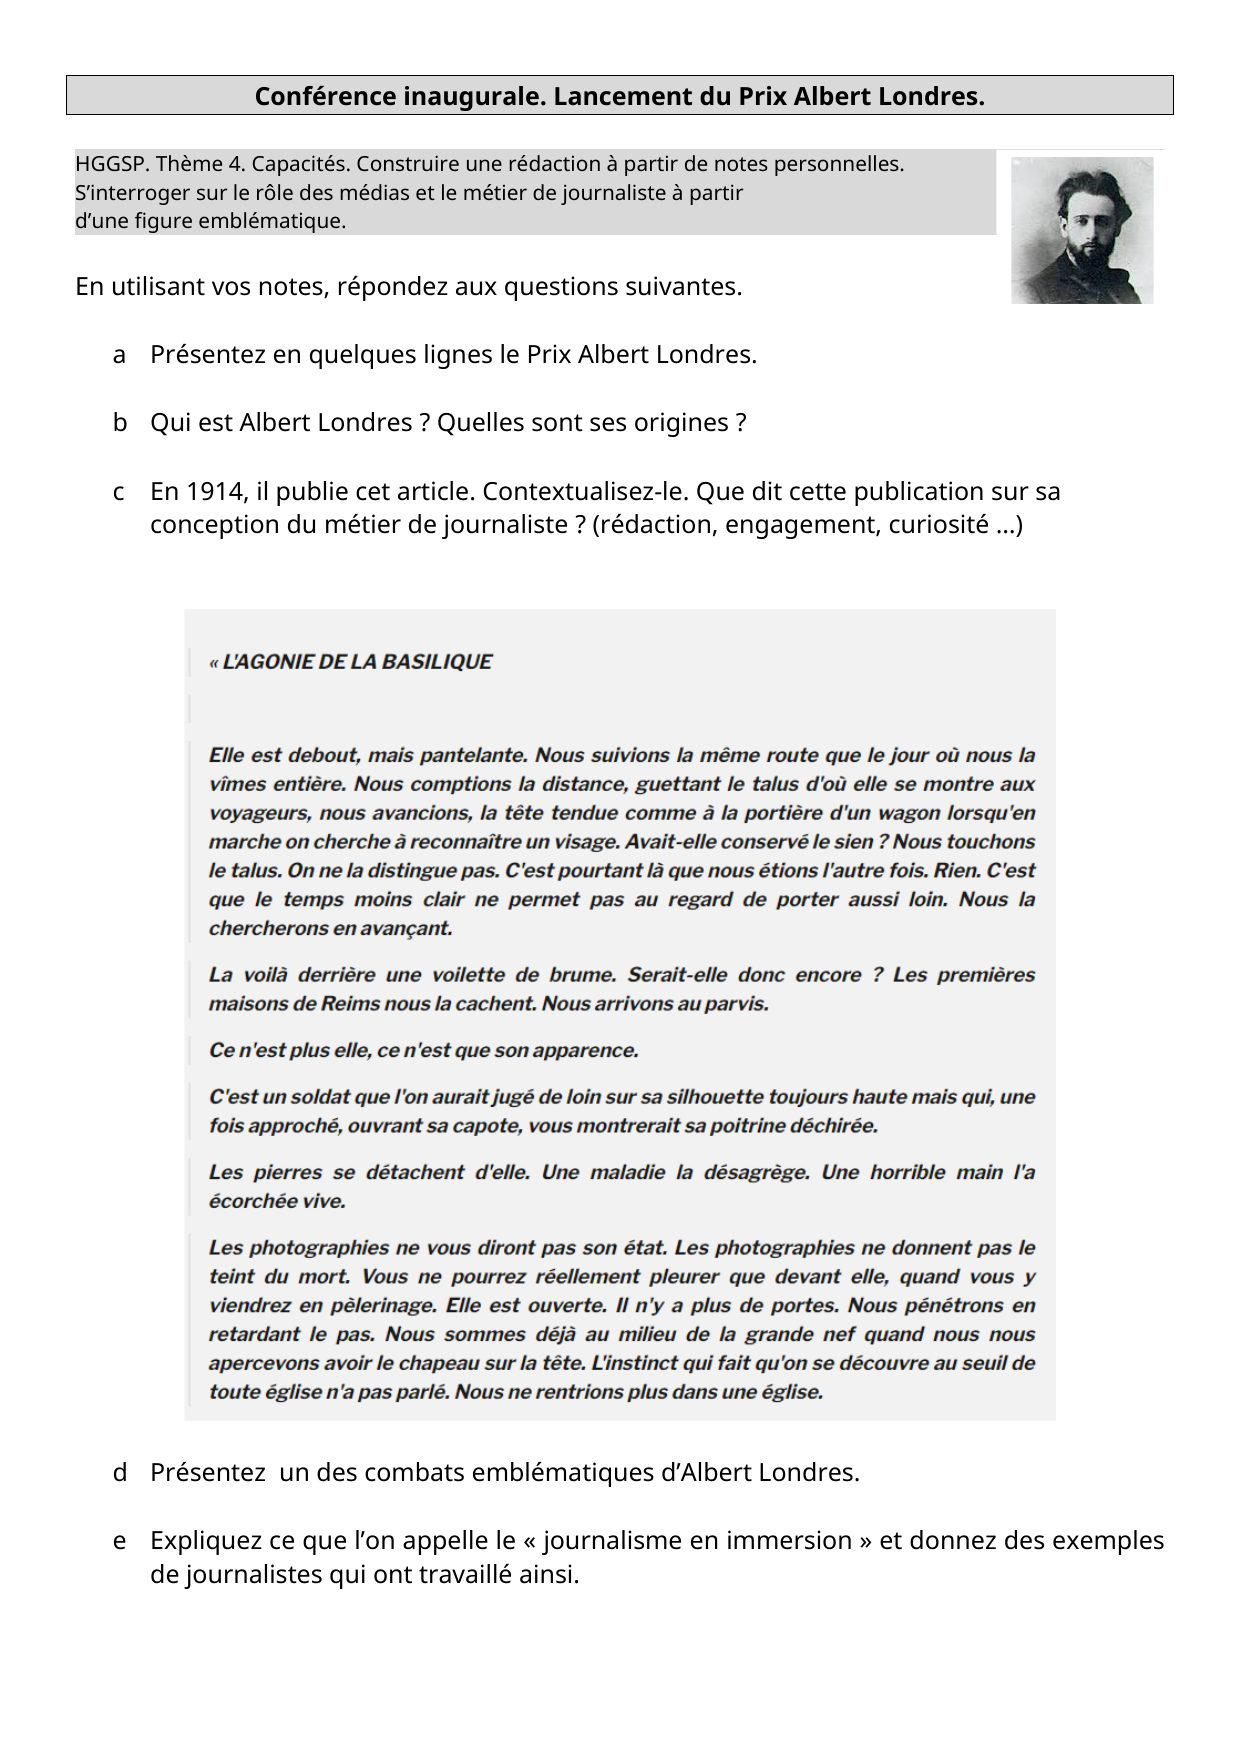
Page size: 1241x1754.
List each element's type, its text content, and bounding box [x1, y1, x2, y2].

list Qui est Albert Londres ? Quelles sont ses origines ? [112, 405, 1165, 439]
list Présentez en quelques lignes le Prix Albert Londres. [112, 337, 1165, 371]
text En utilisant vos notes, répondez aux questions suivantes. [75, 269, 996, 303]
picture [1011, 157, 1154, 304]
text Conférence inaugurale. Lancement du Prix Albert Londres. [67, 76, 1173, 114]
list En 1914, il publie cet article. Contextualisez-le. Que dit cette publication sur sa conception du métier de journaliste ? (rédaction, engagement, curiosité …) [112, 473, 1165, 541]
list Présentez un des combats emblématiques d’Albert Londres. [112, 1454, 1165, 1488]
text d’une figure emblématique. [75, 206, 996, 235]
text HGGSP. Thème 4. Capacités. Construire une rédaction à partir de notes personnelles. [75, 149, 996, 178]
picture [184, 609, 1056, 1421]
list Expliquez ce que l’on appelle le « journalisme en immersion » et donnez des exemples de journalistes qui ont travaillé ainsi. [112, 1522, 1165, 1591]
text S’interroger sur le rôle des médias et le métier de journaliste à partir [75, 178, 996, 206]
